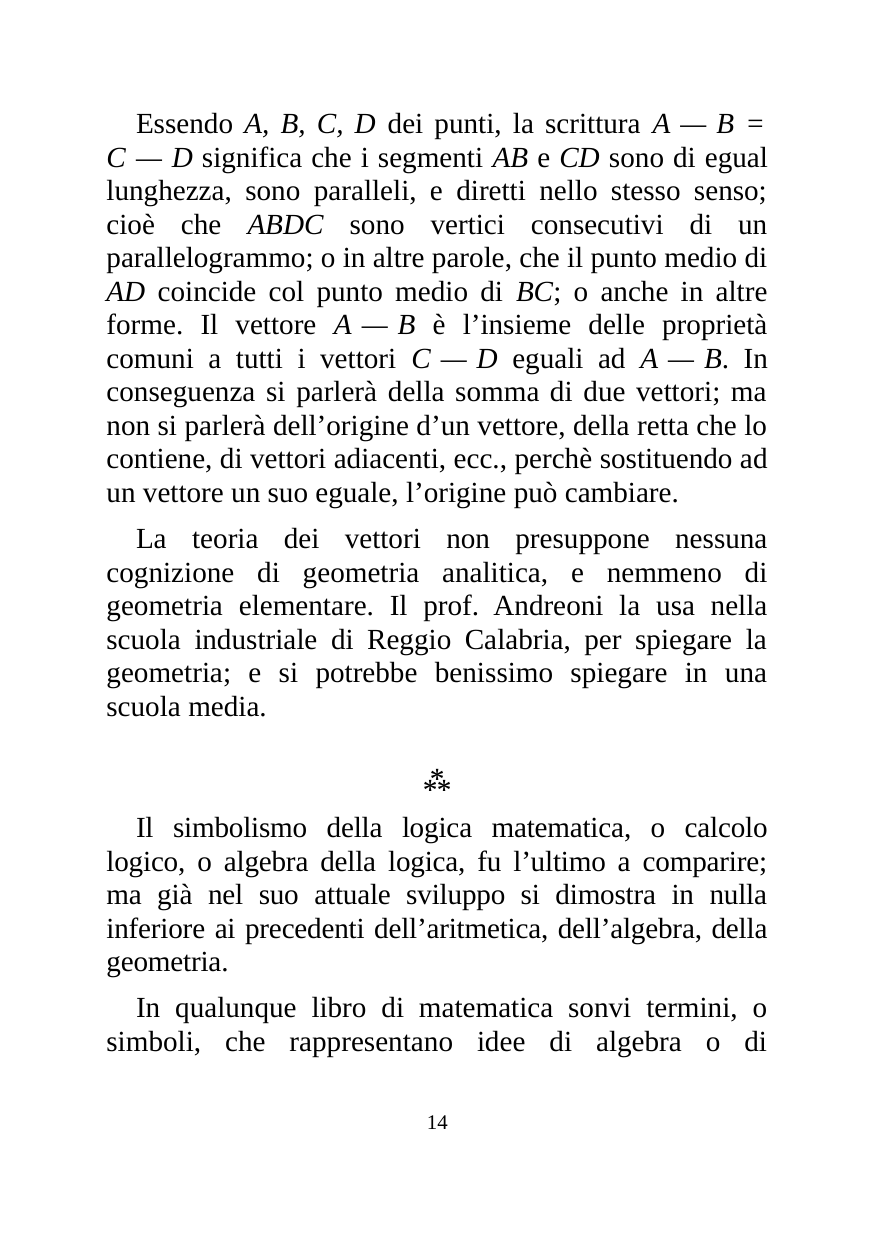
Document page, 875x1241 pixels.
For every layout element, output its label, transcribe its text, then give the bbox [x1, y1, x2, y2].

text In qualunque libro di matematica sonvi termini, o simboli, che rappresentano idee di algebra o di [106, 991, 768, 1058]
text Il simbolismo della logica matematica, o calcolo logico, o algebra della logica, fu l’ultimo a comparire; ma già nel suo attuale sviluppo si dimostra in nulla inferiore ai precedenti dell’aritmetica, dell’algebra, della geometria. [106, 810, 768, 978]
text Essendo A, B, C, D dei punti, la scrittura A — B = C — D significa che i segmenti AB e CD sono di egual lunghezza, sono paralleli, e diretti nello stesso senso; cioè che ABDC sono vertici consecutivi di un parallelogrammo; o in altre parole, che il punto medio di AD coincide col punto medio di BC; o anche in altre forme. Il vettore A — B è l’insieme delle proprietà comuni a tutti i vettori C — D eguali ad A — B. In conseguenza si parlerà della somma di due vettori; ma non si parlerà dell’origine d’un vettore, della retta che lo contiene, di vettori adiacenti, ecc., perchè sostituendo ad un vettore un suo eguale, l’origine può cambiare. [106, 106, 768, 509]
text La teoria dei vettori non presuppone nessuna cognizione di geometria analitica, e nemmeno di geometria elementare. Il prof. Andreoni la usa nella scuola industriale di Reggio Calabria, per spiegare la geometria; e si potrebbe benissimo spiegare in una scuola media. [106, 521, 768, 722]
text ⁂ [106, 764, 768, 798]
